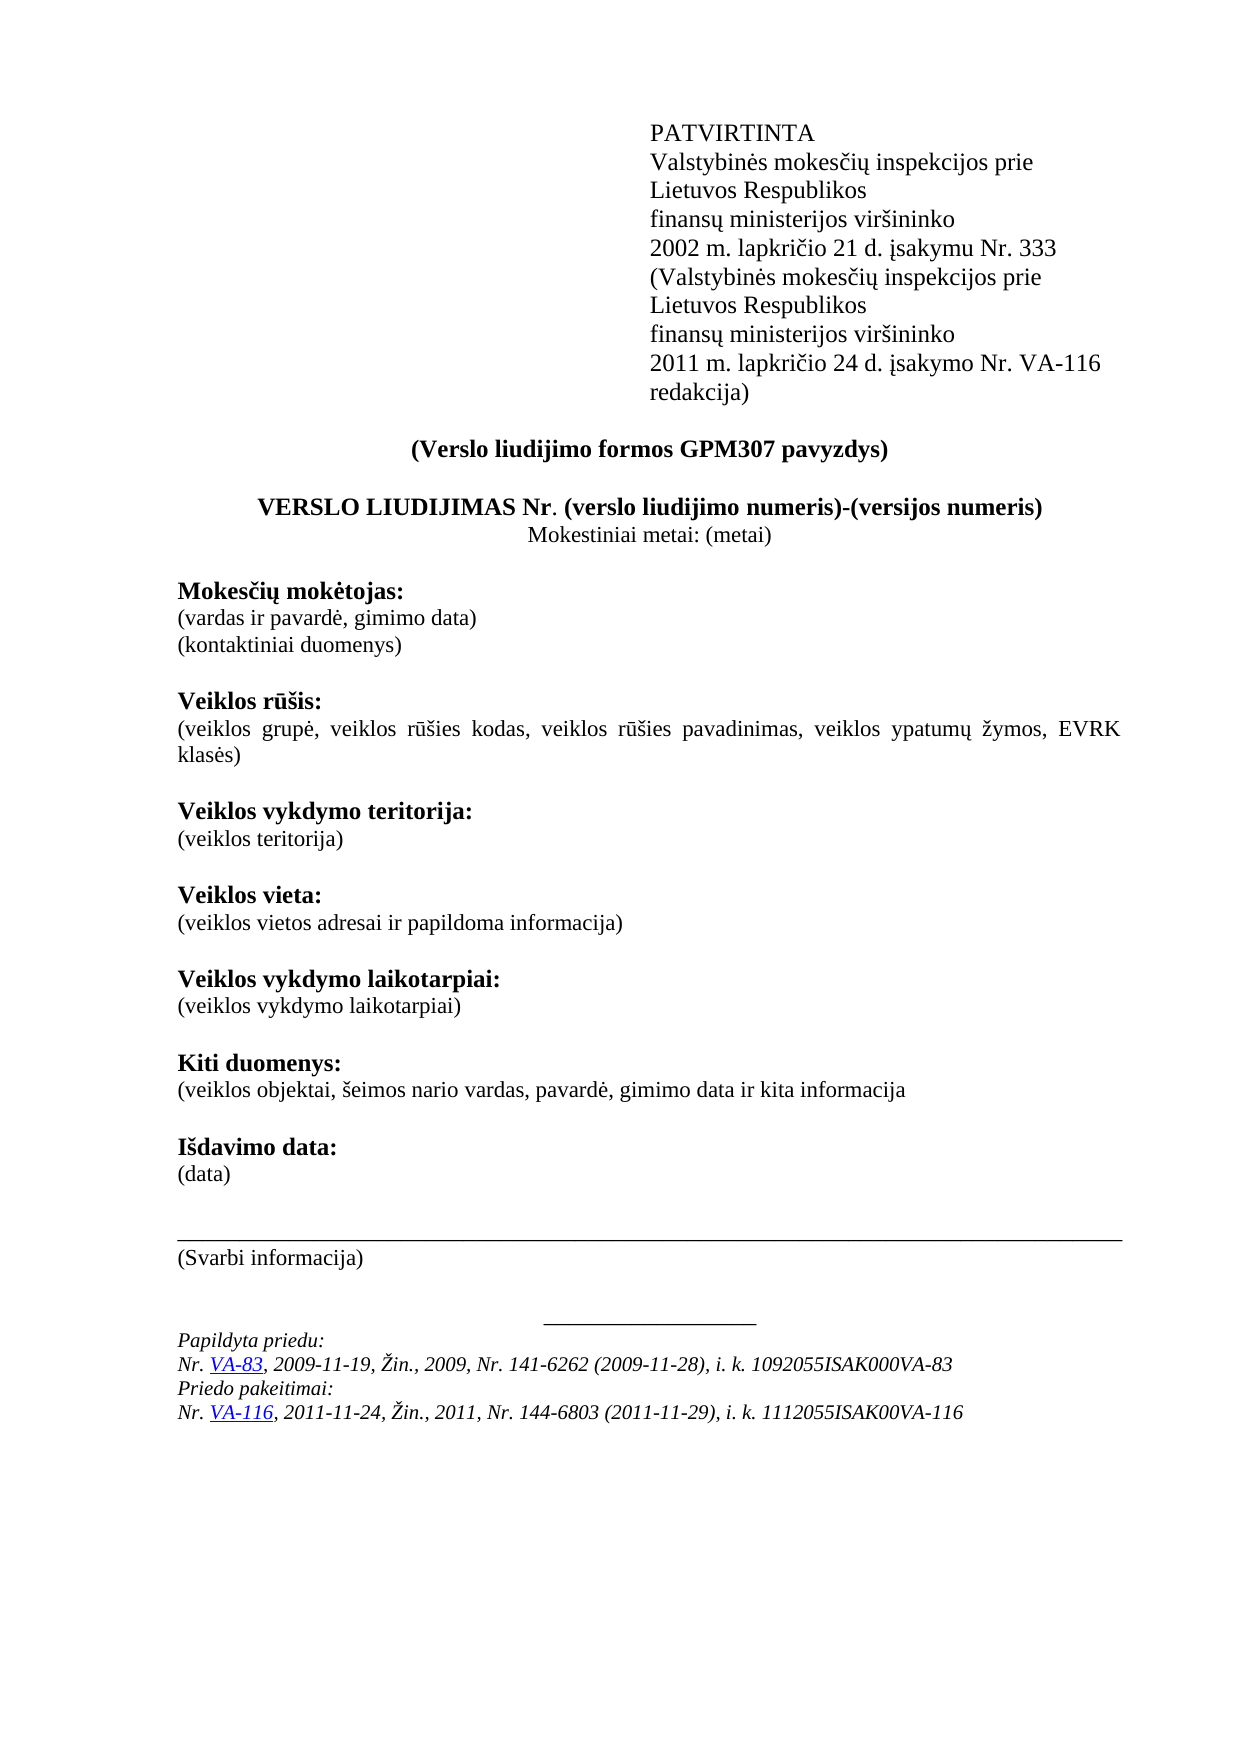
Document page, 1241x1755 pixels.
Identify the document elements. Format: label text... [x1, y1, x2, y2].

text Nr. VA-83, 2009-11-19, Žin., 2009, Nr. 141-6262 (2009-11-28), i. k. 1092055ISAK000VA-83 [177, 1352, 1122, 1376]
text Papildyta priedu: [177, 1328, 1122, 1352]
text (data) [177, 1160, 1122, 1187]
text 2011 m. lapkričio 24 d. įsakymo Nr. VA-116 redakcija) [649, 348, 1122, 406]
text Lietuvos Respublikos [649, 291, 1122, 319]
text (veiklos vykdymo laikotarpiai) [177, 993, 1122, 1019]
text (veiklos vietos adresai ir papildoma informacija) [177, 909, 1122, 935]
text VERSLO LIUDIJIMAS Nr. (verslo liudijimo numeris)-(versijos numeris) [177, 492, 1122, 521]
text Mokesčių mokėtojas: [177, 576, 1122, 604]
text Veiklos vykdymo laikotarpiai: [177, 964, 1122, 993]
text (Svarbi informacija) [177, 1244, 1122, 1271]
text PATVIRTINTA [650, 118, 1122, 147]
text 2002 m. lapkričio 21 d. įsakymu Nr. 333 [649, 233, 1122, 262]
text Veiklos vykdymo teritorija: [177, 796, 1122, 825]
text _________________ [177, 1299, 1122, 1328]
text _ [177, 1215, 1122, 1240]
text finansų ministerijos viršininko [649, 319, 1122, 348]
text Lietuvos Respublikos [649, 176, 1122, 204]
text Valstybinės mokesčių inspekcijos prie [649, 147, 1122, 176]
text Priedo pakeitimai: [177, 1376, 1122, 1400]
text (vardas ir pavardė, gimimo data) [177, 604, 1122, 631]
text Kiti duomenys: [177, 1048, 1122, 1076]
text Veiklos vieta: [177, 880, 1122, 909]
text Išdavimo data: [177, 1132, 1122, 1160]
text Veiklos rūšis: [177, 686, 1122, 715]
text Mokestiniai metai: (metai) [177, 521, 1122, 547]
text (veiklos grupė, veiklos rūšies kodas, veiklos rūšies pavadinimas, veiklos ypatumų žymos, EVRK klasės) [177, 715, 1122, 767]
text Nr. VA-116, 2011-11-24, Žin., 2011, Nr. 144-6803 (2011-11-29), i. k. 1112055ISAK00VA-116 [177, 1400, 1122, 1424]
text (veiklos teritorija) [177, 825, 1122, 851]
text (Verslo liudijimo formos GPM307 pavyzdys) [177, 434, 1122, 463]
text (veiklos objektai, šeimos nario vardas, pavardė, gimimo data ir kita informacija [177, 1076, 1122, 1103]
text (Valstybinės mokesčių inspekcijos prie [649, 262, 1122, 291]
text (kontaktiniai duomenys) [177, 631, 1122, 657]
text finansų ministerijos viršininko [649, 204, 1122, 233]
